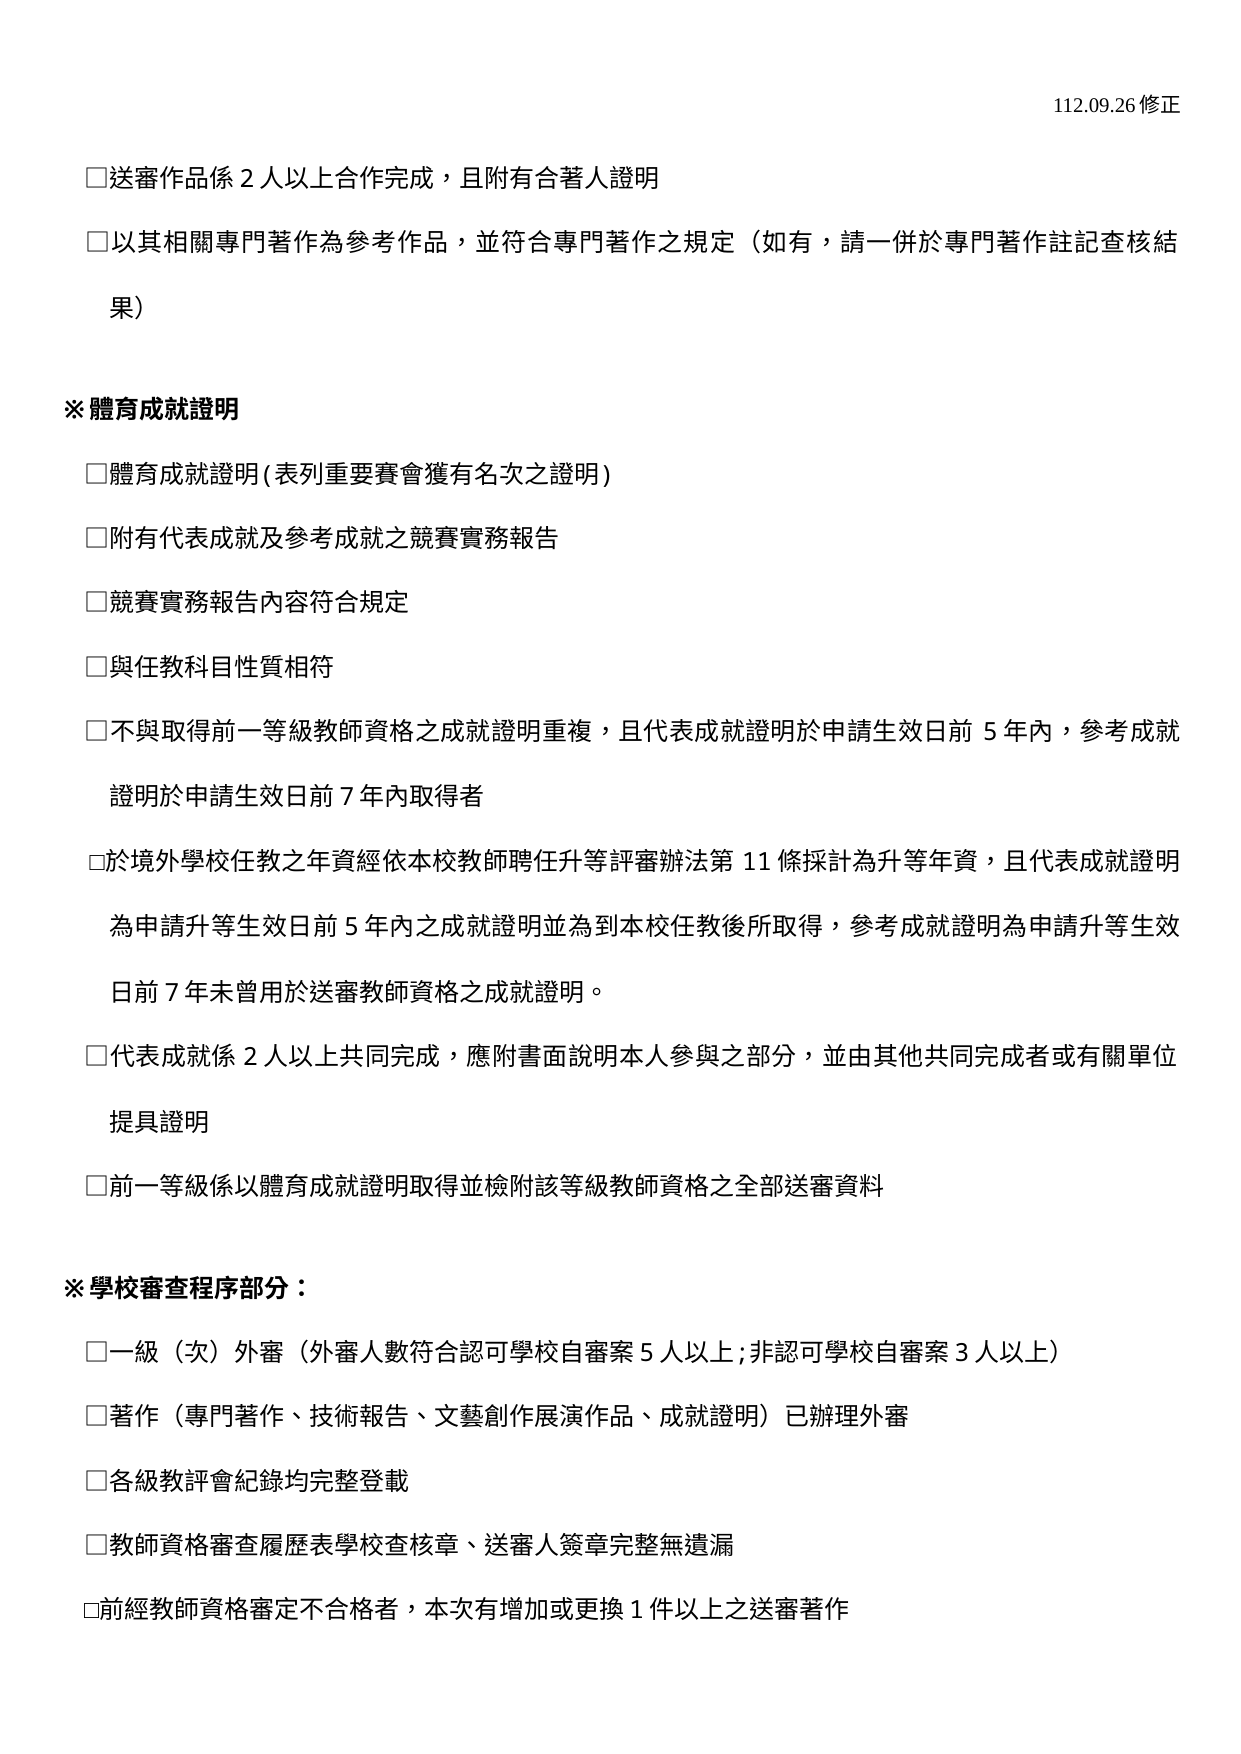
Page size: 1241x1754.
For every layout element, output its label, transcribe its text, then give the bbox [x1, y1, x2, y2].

text □體育成就證明(表列重要賽會獲有名次之證明) [59, 431, 1181, 493]
text □各級教評會紀錄均完整登載 [59, 1438, 1181, 1500]
text □著作（專門著作、技術報告、文藝創作展演作品、成就證明）已辦理外審 [59, 1373, 1181, 1436]
text □以其相關專門著作為參考作品，並符合專門著作之規定（如有，請一併於專門著作註記查核結果） [59, 199, 1181, 327]
text □附有代表成就及參考成就之競賽實務報告 [59, 495, 1181, 557]
text □一級（次）外審（外審人數符合認可學校自審案5人以上;非認可學校自審案3人以上） [59, 1309, 1181, 1372]
text ※學校審查程序部分： [59, 1245, 1181, 1307]
text □於境外學校任教之年資經依本校教師聘任升等評審辦法第11條採計為升等年資，且代表成就證明為申請升等生效日前5年內之成就證明並為到本校任教後所取得，參考成就證明為申請升等生效日前7年未曾用於送審教師資格之成就證明。 [59, 818, 1181, 1011]
text □競賽實務報告內容符合規定 [59, 559, 1181, 622]
text □代表成就係2人以上共同完成，應附書面說明本人參與之部分，並由其他共同完成者或有關單位提具證明 [59, 1013, 1181, 1141]
text □送審作品係2人以上合作完成，且附有合著人證明 [59, 135, 1181, 197]
text □前經教師資格審定不合格者，本次有增加或更換1件以上之送審著作 [59, 1566, 1181, 1629]
text □前一等級係以體育成就證明取得並檢附該等級教師資格之全部送審資料 [59, 1143, 1181, 1206]
text ※體育成就證明 [59, 366, 1181, 429]
text □不與取得前一等級教師資格之成就證明重複，且代表成就證明於申請生效日前5年內，參考成就證明於申請生效日前7年內取得者 [59, 688, 1181, 816]
text □與任教科目性質相符 [59, 623, 1181, 686]
text □教師資格審查履歷表學校查核章、送審人簽章完整無遺漏 [59, 1502, 1181, 1564]
